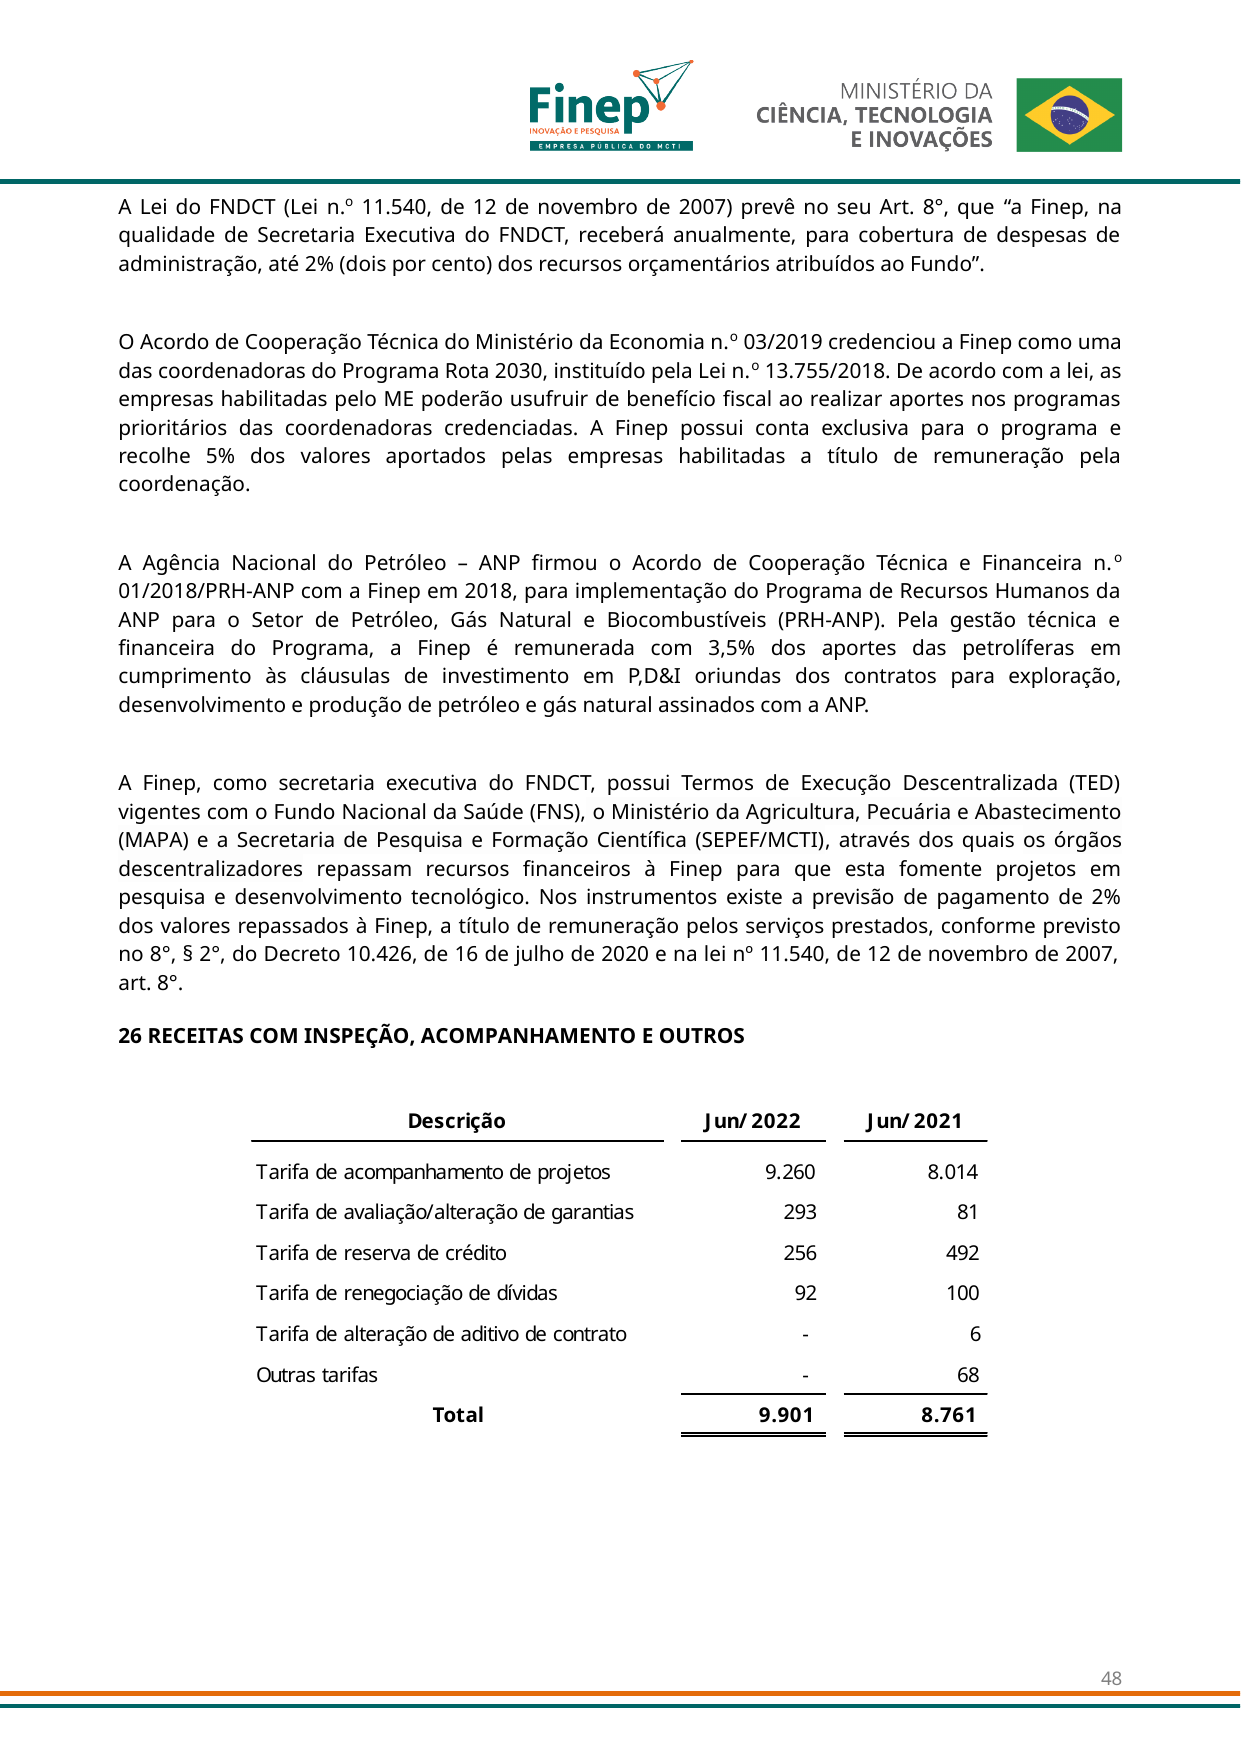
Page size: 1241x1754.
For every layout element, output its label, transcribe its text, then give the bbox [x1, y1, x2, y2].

text A Agência Nacional do Petróleo – ANP firmou o Acordo de Cooperação Técnica e Financeira n.o 01/2018/PRH-ANP com a Finep em 2018, para implementação do Programa de Recursos Humanos da ANP para o Setor de Petróleo, Gás Natural e Biocombustíveis (PRH-ANP). Pela gestão técnica e financeira do Programa, a Finep é remunerada com 3,5% dos aportes das petrolíferas em cumprimento às cláusulas de investimento em P,D&I oriundas dos contratos para exploração, desenvolvimento e produção de petróleo e gás natural assinados com a ANP. [118, 548, 1122, 718]
text A Finep, como secretaria executiva do FNDCT, possui Termos de Execução Descentralizada (TED) vigentes com o Fundo Nacional da Saúde (FNS), o Ministério da Agricultura, Pecuária e Abastecimento (MAPA) e a Secretaria de Pesquisa e Formação Científica (SEPEF/MCTI), através dos quais os órgãos descentralizadores repassam recursos financeiros à Finep para que esta fomente projetos em pesquisa e desenvolvimento tecnológico. Nos instrumentos existe a previsão de pagamento de 2% dos valores repassados à Finep, a título de remuneração pelos serviços prestados, conforme previsto no 8°, § 2°, do Decreto 10.426, de 16 de julho de 2020 e na lei nº 11.540, de 12 de novembro de 2007, art. 8°. [118, 768, 1122, 996]
picture [530, 60, 1123, 152]
text A Lei do FNDCT (Lei n.o 11.540, de 12 de novembro de 2007) prevê no seu Art. 8°, que “a Finep, na qualidade de Secretaria Executiva do FNDCT, receberá anualmente, para cobertura de despesas de administração, até 2% (dois por cento) dos recursos orçamentários atribuídos ao Fundo”. [118, 192, 1122, 277]
subtitle 26 Receitas com inspeção, acompanhamento e outros [118, 1021, 1122, 1049]
text O Acordo de Cooperação Técnica do Ministério da Economia n.o 03/2019 credenciou a Finep como uma das coordenadoras do Programa Rota 2030, instituído pela Lei n.o 13.755/2018. De acordo com a lei, as empresas habilitadas pelo ME poderão usufruir de benefício fiscal ao realizar aportes nos programas prioritários das coordenadoras credenciadas. A Finep possui conta exclusiva para o programa e recolhe 5% dos valores aportados pelas empresas habilitadas a título de remuneração pela coordenação. [118, 327, 1122, 498]
